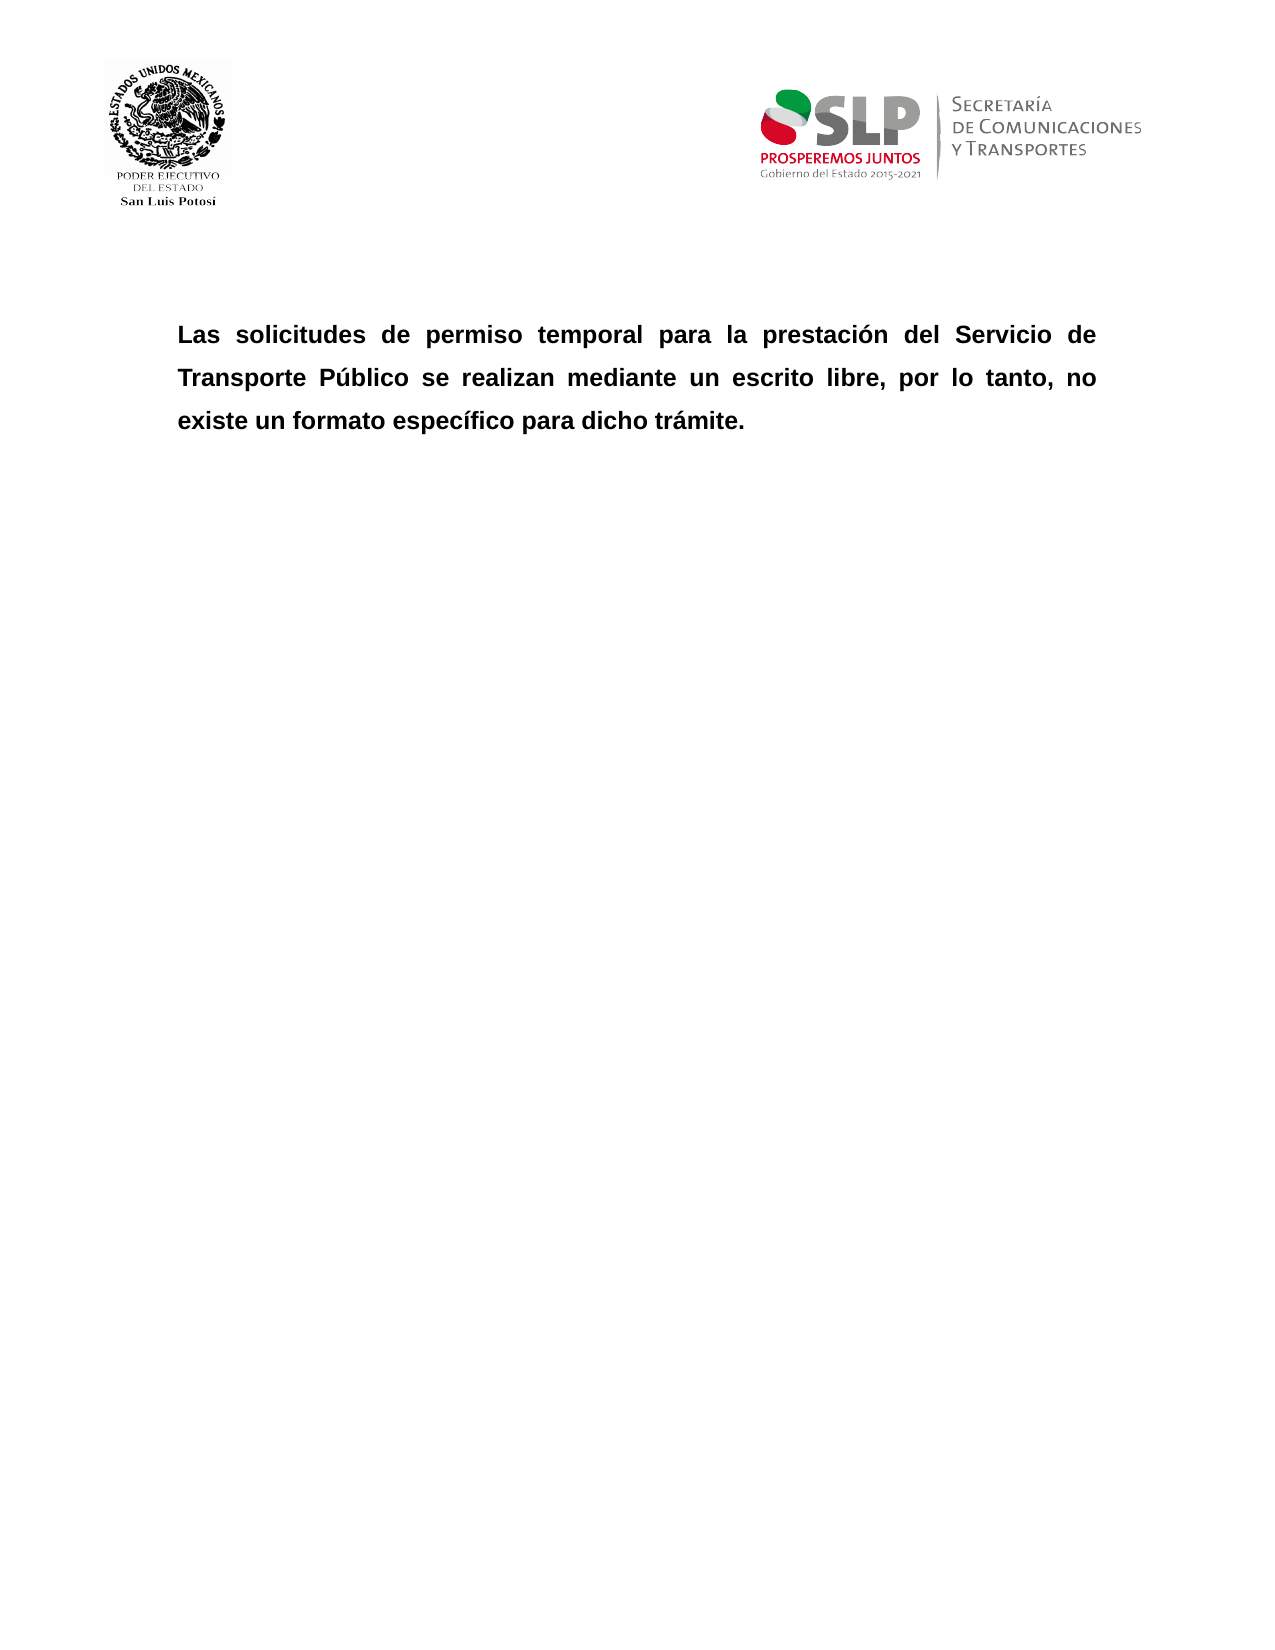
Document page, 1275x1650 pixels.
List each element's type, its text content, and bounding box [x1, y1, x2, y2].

text Las solicitudes de permiso temporal para la prestación del Servicio de Transporte Público se realizan mediante un escrito libre, por lo tanto, no existe un formato específico para dicho trámite. [177, 320, 1098, 435]
